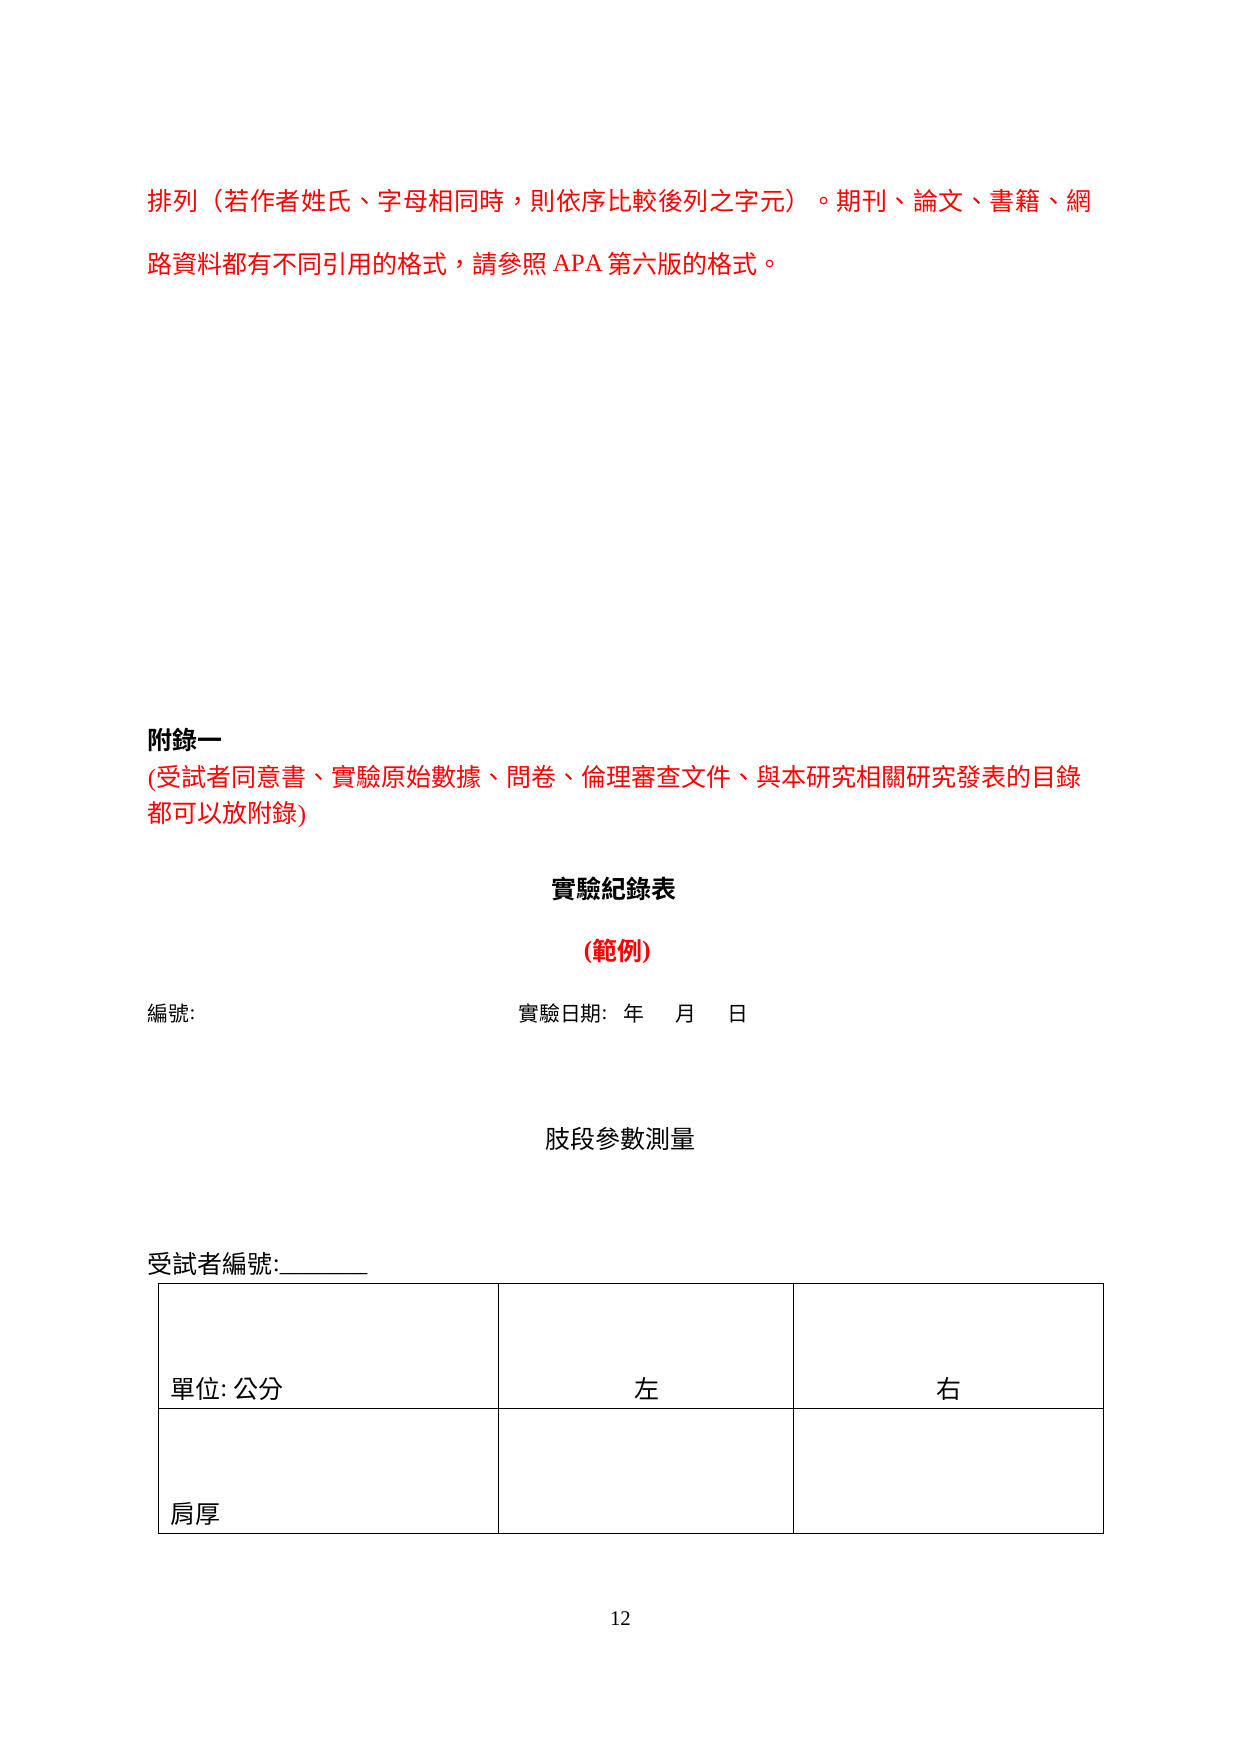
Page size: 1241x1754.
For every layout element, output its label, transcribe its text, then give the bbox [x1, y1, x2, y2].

text [805, 721, 1086, 757]
text (範例) [148, 908, 435, 971]
text 肢段參數測量 [148, 1096, 1092, 1158]
text 受試者編號:_______ [148, 1221, 1092, 1283]
text 實驗紀錄表 [805, 846, 1092, 908]
text 編號: 實驗日期: 年 月 日 [805, 971, 1092, 1033]
table_header 單位: 公分 [159, 1284, 498, 1408]
text 實驗紀錄表 [148, 846, 435, 908]
table_header 右 [794, 1284, 1103, 1408]
table_cell 肩厚 [159, 1409, 498, 1533]
table_cell [794, 1409, 1103, 1533]
text 編號: 實驗日期: 年 月 日 [148, 971, 435, 1033]
text (範例) [805, 908, 1092, 971]
text (受試者同意書、實驗原始數據、問卷、倫理審查文件、與本研究相關研究發表的目錄都可以放附錄) [148, 757, 435, 829]
table_cell [499, 1409, 793, 1533]
text 附錄一 [148, 721, 435, 757]
text 排列（若作者姓氏、字母相同時，則依序比較後列之字元）。期刊、論文、書籍、網路資料都有不同引用的格式，請參照APA第六版的格式。 [148, 158, 1092, 283]
table_header 左 [499, 1284, 793, 1408]
text (受試者同意書、實驗原始數據、問卷、倫理審查文件、與本研究相關研究發表的目錄都可以放附錄) [805, 757, 1086, 829]
